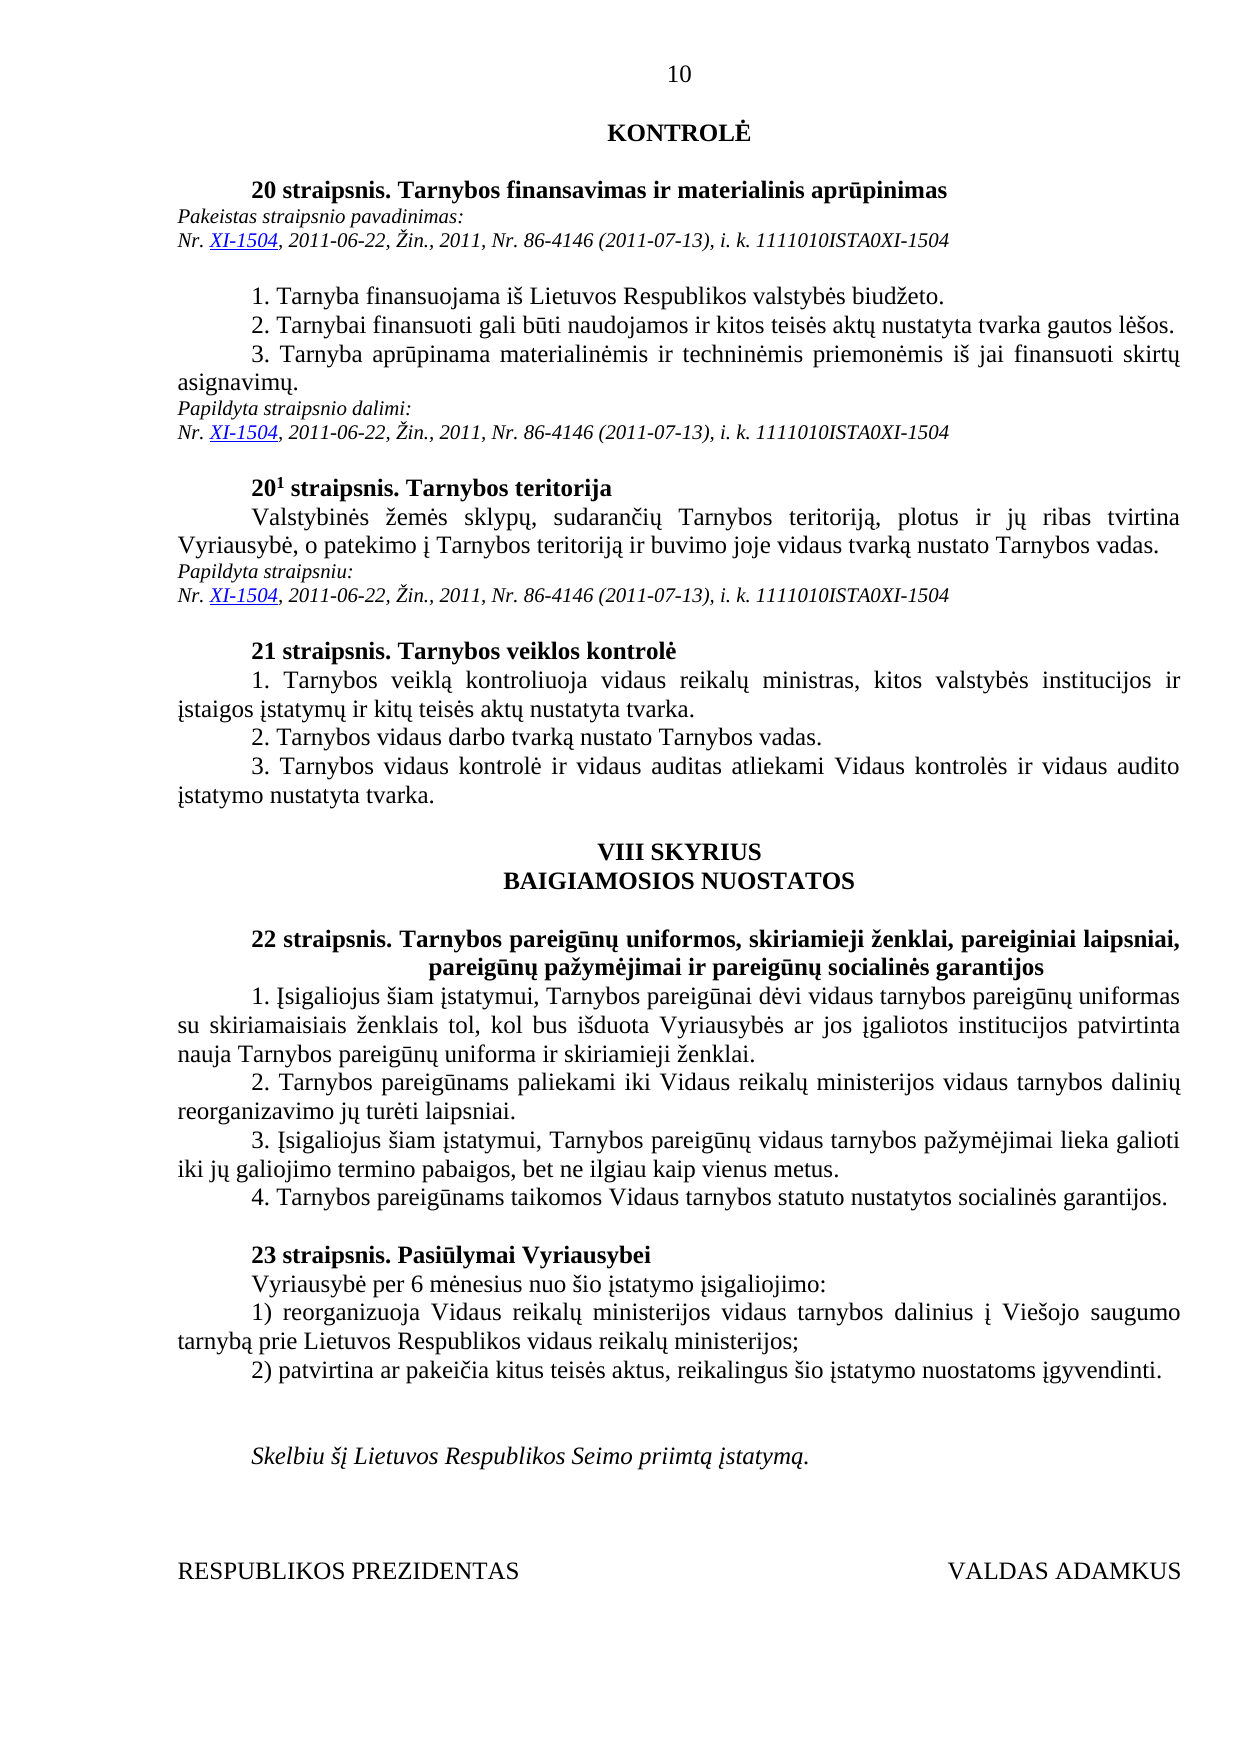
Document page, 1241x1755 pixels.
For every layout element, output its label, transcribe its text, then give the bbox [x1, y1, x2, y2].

text 21 straipsnis. Tarnybos veiklos kontrolė [177, 636, 1181, 665]
text Nr. XI-1504, 2011-06-22, Žin., 2011, Nr. 86-4146 (2011-07-13), i. k. 1111010ISTA0XI-1504 [177, 420, 1181, 444]
text VIII SKYRIUS [177, 837, 1181, 866]
text 3. Tarnybos vidaus kontrolė ir vidaus auditas atliekami Vidaus kontrolės ir vidaus audito įstatymo nustatyta tvarka. [177, 751, 1181, 809]
text Valstybinės žemės sklypų, sudarančių Tarnybos teritoriją, plotus ir jų ribas tvirtina Vyriausybė, o patekimo į Tarnybos teritoriją ir buvimo joje vidaus tvarką nustato Tarnybos vadas. [177, 502, 1181, 559]
text Skelbiu šį Lietuvos Respublikos Seimo priimtą įstatymą. [177, 1441, 1181, 1470]
text Papildyta straipsnio dalimi: [177, 396, 1181, 420]
text Nr. XI-1504, 2011-06-22, Žin., 2011, Nr. 86-4146 (2011-07-13), i. k. 1111010ISTA0XI-1504 [177, 228, 1181, 252]
text KONTROLĖ [177, 118, 1181, 147]
text Vyriausybė per 6 mėnesius nuo šio įstatymo įsigaliojimo: [177, 1269, 1181, 1297]
text 1) reorganizuoja Vidaus reikalų ministerijos vidaus tarnybos dalinius į Viešojo saugumo tarnybą prie Lietuvos Respublikos vidaus reikalų ministerijos; [177, 1297, 1181, 1355]
text 201 straipsnis. Tarnybos teritorija [177, 473, 1181, 502]
text 1. Įsigaliojus šiam įstatymui, Tarnybos pareigūnai dėvi vidaus tarnybos pareigūnų uniformas su skiriamaisiais ženklais tol, kol bus išduota Vyriausybės ar jos įgaliotos institucijos patvirtinta nauja Tarnybos pareigūnų uniforma ir skiriamieji ženklai. [177, 981, 1181, 1067]
text 3. Įsigaliojus šiam įstatymui, Tarnybos pareigūnų vidaus tarnybos pažymėjimai lieka galioti iki jų galiojimo termino pabaigos, bet ne ilgiau kaip vienus metus. [177, 1125, 1181, 1182]
text 2. Tarnybai finansuoti gali būti naudojamos ir kitos teisės aktų nustatyta tvarka gautos lėšos. [177, 310, 1181, 339]
text 4. Tarnybos pareigūnams taikomos Vidaus tarnybos statuto nustatytos socialinės garantijos. [177, 1182, 1181, 1211]
text Nr. XI-1504, 2011-06-22, Žin., 2011, Nr. 86-4146 (2011-07-13), i. k. 1111010ISTA0XI-1504 [177, 583, 1181, 607]
text BAIGIAMOSIOS NUOSTATOS [177, 866, 1181, 895]
text 1. Tarnybos veiklą kontroliuoja vidaus reikalų ministras, kitos valstybės institucijos ir įstaigos įstatymų ir kitų teisės aktų nustatyta tvarka. [177, 665, 1181, 722]
text Pakeistas straipsnio pavadinimas: [177, 204, 1181, 228]
text RESPUBLIKOS PREZIDENTAS VALDAS ADAMKUS [177, 1556, 1181, 1585]
text 1. Tarnyba finansuojama iš Lietuvos Respublikos valstybės biudžeto. [177, 281, 1181, 310]
text 3. Tarnyba aprūpinama materialinėmis ir techninėmis priemonėmis iš jai finansuoti skirtų asignavimų. [177, 339, 1181, 396]
text 2. Tarnybos vidaus darbo tvarką nustato Tarnybos vadas. [177, 722, 1181, 751]
text 2. Tarnybos pareigūnams paliekami iki Vidaus reikalų ministerijos vidaus tarnybos dalinių reorganizavimo jų turėti laipsniai. [177, 1067, 1181, 1125]
text 20 straipsnis. Tarnybos finansavimas ir materialinis aprūpinimas [177, 176, 1181, 204]
text 23 straipsnis. Pasiūlymai Vyriausybei [177, 1240, 1181, 1269]
text Papildyta straipsniu: [177, 559, 1181, 583]
text 2) patvirtina ar pakeičia kitus teisės aktus, reikalingus šio įstatymo nuostatoms įgyvendinti. [177, 1355, 1181, 1384]
text 22 straipsnis. Tarnybos pareigūnų uniformos, skiriamieji ženklai, pareiginiai laipsniai, pareigūnų pažymėjimai ir pareigūnų socialinės garantijos [251, 924, 1181, 981]
